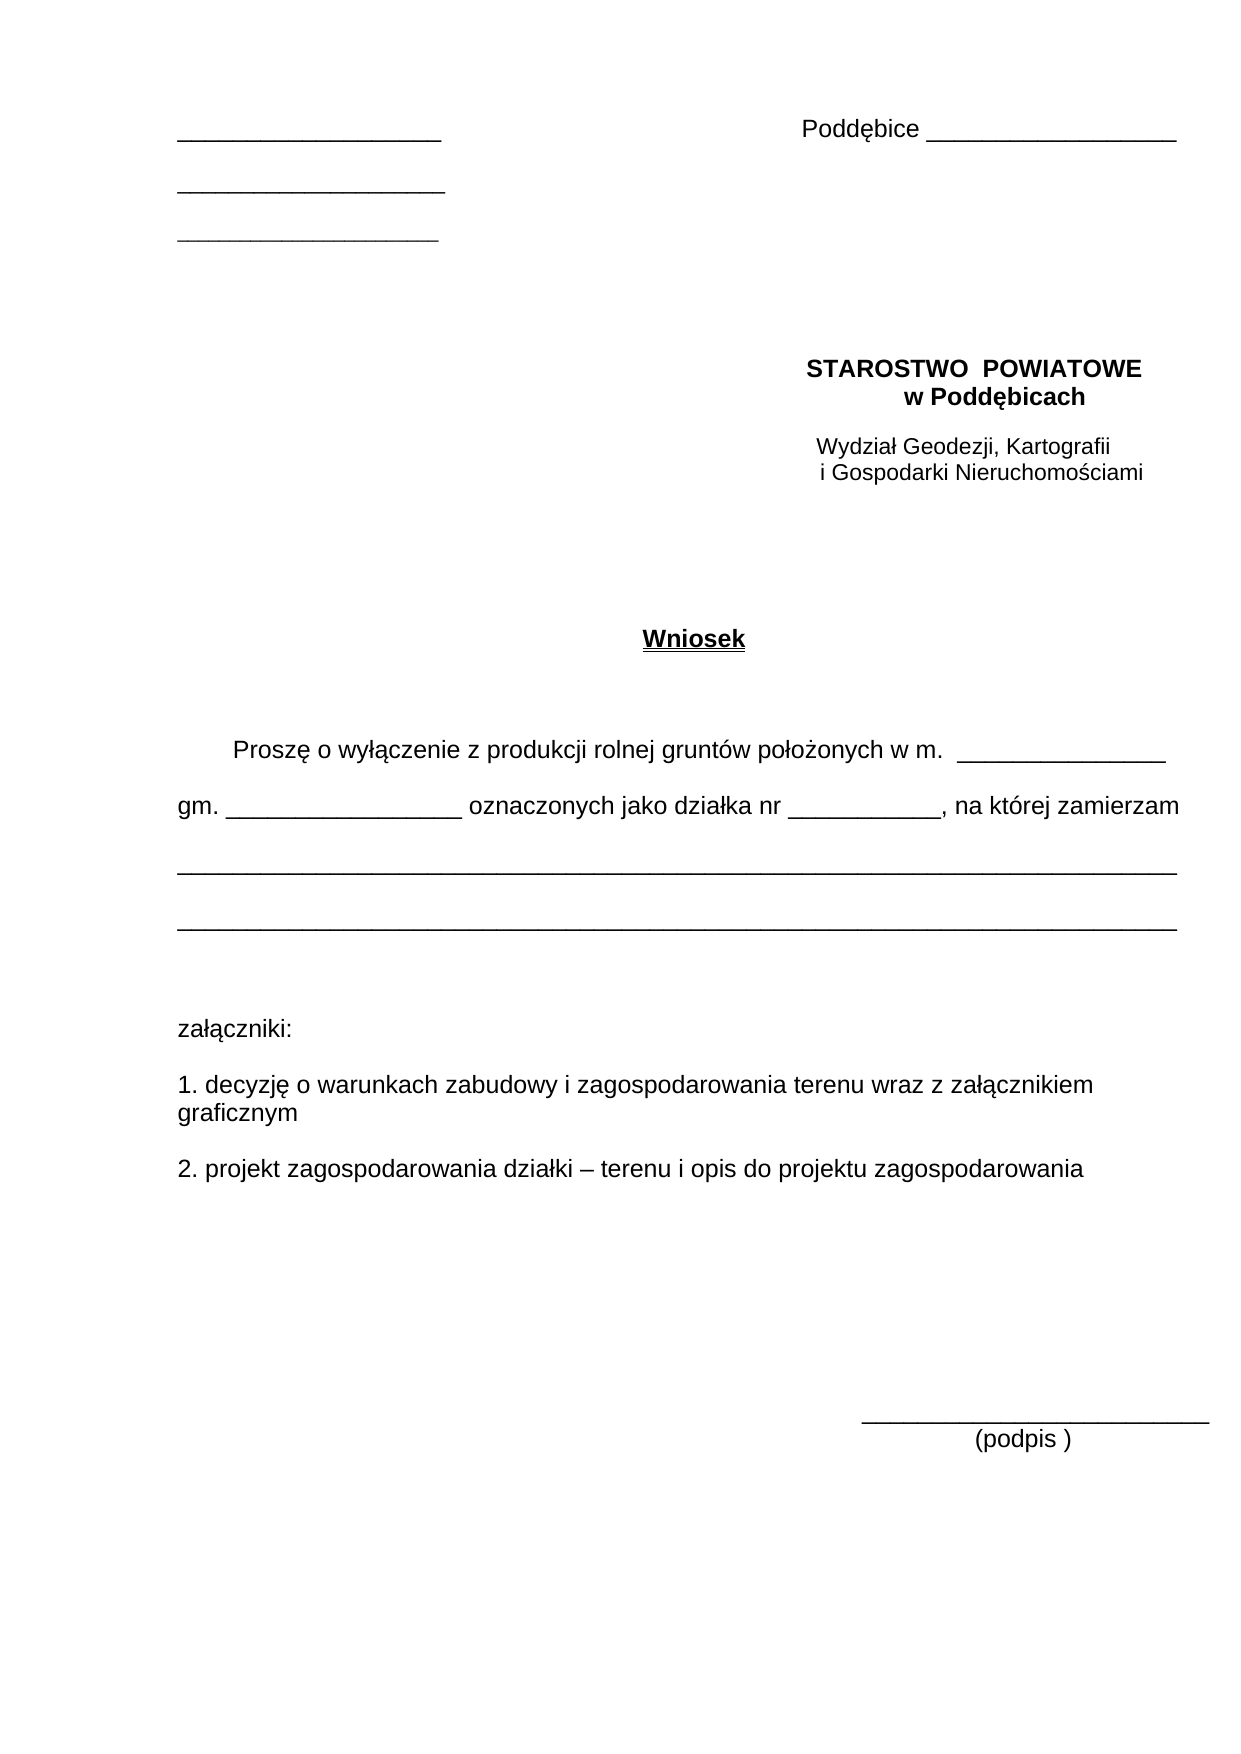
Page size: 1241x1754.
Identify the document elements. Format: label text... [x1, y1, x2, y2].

text 1. decyzję o warunkach zabudowy i zagospodarowania terenu wraz z załącznikiem graficznym [177, 1071, 1211, 1127]
text (podpis ) [177, 1424, 1211, 1452]
text ________________________________________________________________________ [177, 904, 1211, 932]
text _____________________ [177, 168, 1211, 194]
text Wydział Geodezji, Kartografii [177, 434, 1211, 459]
text _________________________ [177, 222, 1211, 243]
text ________________________________________________________________________ [177, 848, 1211, 876]
text ___________________ Poddębice __________________ [177, 115, 1211, 143]
subtitle Wniosek [177, 624, 1211, 652]
text 2. projekt zagospodarowania działki – terenu i opis do projektu zagospodarowania [177, 1155, 1211, 1183]
text załączniki: [177, 1015, 1211, 1043]
text Proszę o wyłączenie z produkcji rolnej gruntów położonych w m. _______________ [177, 736, 1211, 764]
text gm. _________________ oznaczonych jako działka nr ___________, na której zamierzam [177, 792, 1211, 820]
subtitle STAROSTWO POWIATOWE [177, 354, 1211, 382]
text i Gospodarki Nieruchomościami [177, 459, 1211, 485]
subtitle w Poddębicach [177, 382, 1211, 410]
text _________________________ [177, 1397, 1211, 1424]
